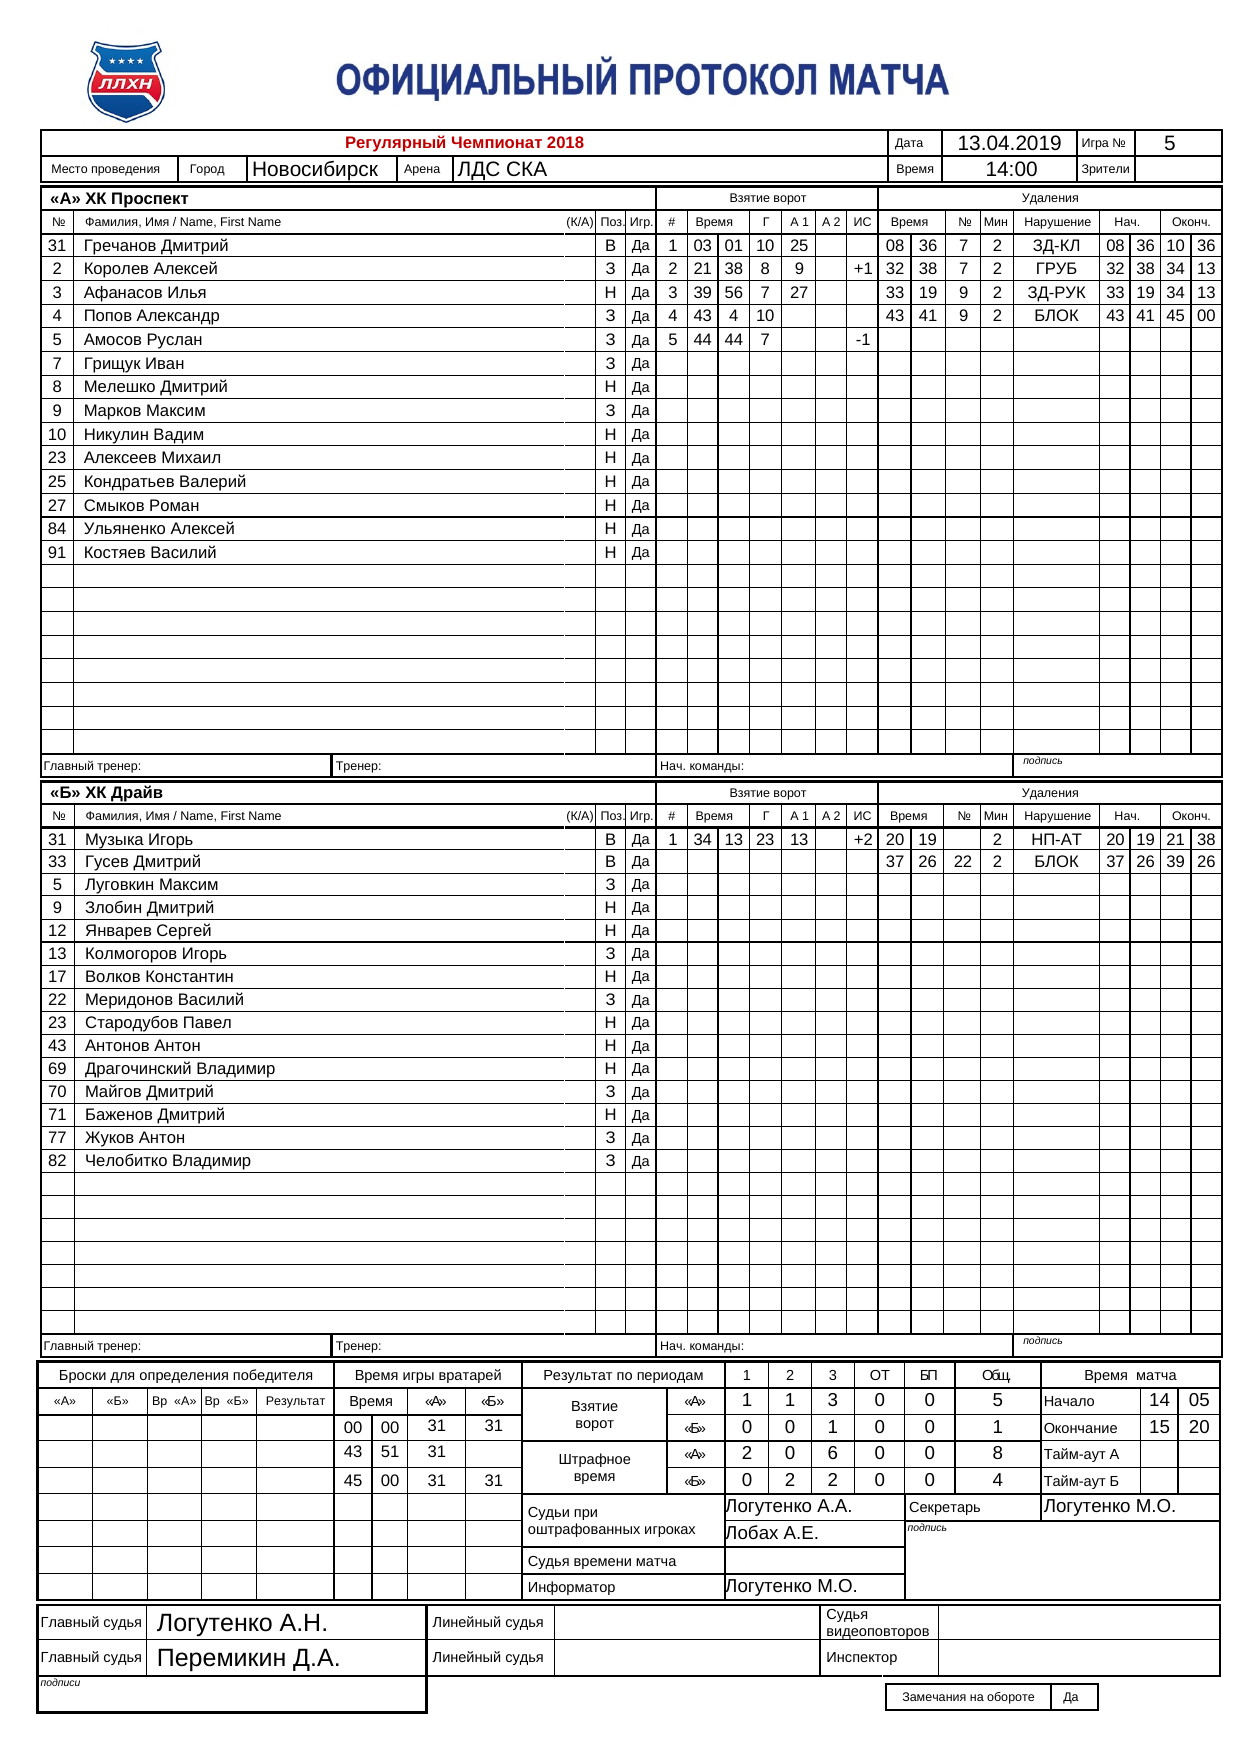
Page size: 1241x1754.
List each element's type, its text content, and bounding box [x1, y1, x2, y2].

table_cell Да [626, 1012, 655, 1033]
table_cell [565, 1150, 595, 1172]
table_cell [657, 896, 687, 918]
table_cell [719, 1150, 749, 1172]
table_header «Б» ХК Драйв [42, 783, 655, 803]
table_cell [981, 352, 1013, 374]
table_cell [565, 1219, 595, 1241]
table_cell [657, 518, 687, 540]
table_cell [912, 1219, 943, 1241]
table_cell [657, 446, 687, 469]
table_cell [847, 612, 877, 634]
table_cell [879, 541, 910, 564]
table_cell 4 [956, 1468, 1040, 1493]
table_cell [719, 1265, 749, 1287]
table_cell Алексеев Михаил [74, 446, 564, 469]
table_cell 19 [1131, 829, 1160, 849]
table_cell 32 [879, 257, 910, 280]
table_cell [847, 896, 877, 918]
table_cell [847, 1035, 877, 1057]
table_cell [782, 305, 815, 327]
table_cell [1014, 352, 1099, 374]
table_cell [1014, 1104, 1099, 1126]
table_cell [93, 1547, 147, 1573]
table_cell [1131, 446, 1160, 469]
table_cell [1161, 1288, 1190, 1310]
table_cell 1 [726, 1389, 768, 1413]
table_cell 5 [657, 328, 687, 351]
table_header Удаления [879, 188, 1221, 209]
table_cell [750, 920, 781, 941]
table_cell [782, 659, 815, 682]
table_cell 0 [905, 1389, 954, 1413]
table_cell [912, 730, 945, 753]
table_cell [657, 1012, 687, 1033]
table_cell [912, 1035, 943, 1057]
table_cell [1014, 1150, 1099, 1172]
table_cell 84 [42, 518, 73, 540]
table_cell [939, 1606, 1219, 1639]
table_cell [1192, 1311, 1221, 1333]
table_cell [847, 518, 877, 540]
table_cell [816, 920, 846, 941]
table_cell [657, 1150, 687, 1172]
table_cell [782, 423, 815, 445]
table_cell [879, 1035, 910, 1057]
table_cell [1100, 376, 1129, 398]
table_cell [847, 1196, 877, 1218]
table_cell 38 [1131, 257, 1160, 280]
table_cell [42, 707, 73, 729]
table_cell 03 [688, 235, 717, 256]
table_cell [565, 636, 595, 658]
table_cell [719, 494, 749, 516]
table_cell [946, 659, 980, 682]
table_cell 34 [688, 829, 717, 849]
table_cell [428, 1677, 882, 1711]
table_cell [565, 707, 595, 729]
table_cell З [596, 874, 625, 895]
table_cell [981, 636, 1013, 658]
table_cell [912, 1311, 943, 1333]
table_cell [750, 423, 781, 445]
table_cell [750, 518, 781, 540]
table_cell [1192, 730, 1221, 753]
table_cell [782, 943, 815, 964]
table_cell [944, 1058, 980, 1079]
table_cell [879, 565, 910, 587]
table_cell № [42, 805, 74, 826]
table_cell [657, 423, 687, 445]
table_cell +2 [847, 829, 877, 849]
table_cell [847, 636, 877, 658]
table_cell [719, 730, 749, 753]
table_cell [1161, 1127, 1190, 1149]
table_cell [1014, 989, 1099, 1011]
table_cell 7 [750, 281, 781, 303]
table_cell А 1 [782, 805, 815, 826]
table_cell [657, 612, 687, 634]
table_cell [750, 1104, 781, 1126]
table_cell [74, 707, 564, 729]
table_cell [42, 565, 73, 587]
table_cell [1014, 565, 1099, 587]
table_cell [847, 1265, 877, 1287]
table_cell [946, 352, 980, 374]
table_cell 00 [1192, 305, 1221, 327]
table_cell 10 [42, 423, 73, 445]
table_header 13.04.2019 [943, 131, 1076, 155]
table_cell [657, 966, 687, 987]
table_cell 9 [782, 257, 815, 280]
table_cell [944, 1035, 980, 1057]
table_cell [1014, 1127, 1099, 1149]
table_cell [782, 518, 815, 540]
table_cell Г [750, 211, 781, 233]
table_cell [596, 1242, 625, 1264]
table_cell [1161, 1265, 1190, 1287]
table_cell Инспектор [821, 1640, 938, 1675]
table_cell [912, 659, 945, 682]
table_cell Гречанов Дмитрий [74, 235, 564, 256]
table_cell [981, 874, 1013, 895]
table_cell [981, 707, 1013, 729]
table_cell [42, 612, 73, 634]
table_cell З [596, 305, 625, 327]
table_cell [750, 874, 781, 895]
table_cell [202, 1441, 256, 1467]
table_cell [657, 565, 687, 587]
table_cell Да [626, 829, 655, 849]
table_cell [688, 1288, 717, 1310]
table_cell 44 [688, 328, 717, 351]
table_cell [726, 1548, 904, 1573]
table_cell [782, 399, 815, 422]
table_cell Да [626, 1058, 655, 1079]
table_cell [1100, 1173, 1129, 1195]
table_cell [1161, 1173, 1190, 1195]
table_cell [626, 1288, 655, 1310]
table_cell [1100, 541, 1129, 564]
table_cell [1161, 707, 1190, 729]
table_cell [946, 565, 980, 587]
table_cell [565, 874, 595, 895]
table_cell [816, 707, 846, 729]
table_cell [466, 1521, 521, 1546]
table_cell [782, 328, 815, 351]
table_cell [981, 659, 1013, 682]
table_cell Логутенко А.Н. [147, 1606, 425, 1639]
table_cell [688, 423, 717, 445]
table_cell [1131, 1311, 1160, 1333]
table_cell [750, 494, 781, 516]
table_cell Н [596, 966, 625, 987]
table_cell [847, 399, 877, 422]
table_cell 17 [42, 966, 74, 987]
table_cell Да [626, 850, 655, 872]
table_cell [944, 1242, 980, 1264]
table_cell 43 [1100, 305, 1129, 327]
table_cell 13 [42, 943, 74, 964]
table_cell [39, 1468, 92, 1493]
table_cell 39 [688, 281, 717, 303]
table_cell [1141, 1441, 1177, 1467]
table_cell 38 [1192, 829, 1221, 849]
table_cell [816, 1173, 846, 1195]
table_cell 00 [373, 1468, 407, 1493]
table_cell [688, 1265, 717, 1287]
table_cell [750, 1311, 781, 1333]
table_cell 8 [956, 1442, 1040, 1467]
table_cell [565, 989, 595, 1011]
table_cell [879, 1288, 910, 1310]
table_cell [596, 707, 625, 729]
table_cell [202, 1574, 256, 1599]
picture [5, 28, 1179, 129]
table_cell [719, 1035, 749, 1057]
table_cell 1 [657, 235, 687, 256]
table_cell [688, 989, 717, 1011]
table_cell 19 [912, 281, 945, 303]
table_cell [944, 920, 980, 941]
table_header 3 [812, 1363, 854, 1387]
table_cell ЗД-КЛ [1014, 235, 1099, 256]
table_cell Н [596, 423, 625, 445]
table_cell [750, 1127, 781, 1149]
table_cell [719, 1012, 749, 1033]
table_cell «Б» [668, 1468, 724, 1493]
table_cell 32 [1100, 257, 1129, 280]
table_cell [42, 636, 73, 658]
table_cell +1 [847, 257, 877, 280]
table_cell 2 [981, 850, 1013, 872]
table_cell [408, 1494, 465, 1520]
table_cell [1100, 1242, 1129, 1264]
table_cell [1192, 376, 1221, 398]
table_cell Да [626, 399, 655, 422]
table_cell [626, 707, 655, 729]
table_cell [912, 1150, 943, 1172]
table_cell [1131, 399, 1160, 422]
table_cell [565, 281, 595, 303]
table_cell [565, 1012, 595, 1033]
table_cell 0 [855, 1389, 904, 1413]
table_cell [1100, 588, 1129, 611]
table_cell [1014, 1196, 1099, 1218]
table_cell [74, 588, 564, 611]
table_cell А 1 [782, 211, 815, 233]
table_cell [816, 943, 846, 964]
table_cell Марков Максим [74, 399, 564, 422]
table_cell [912, 683, 945, 706]
table_cell 9 [946, 281, 980, 303]
table_cell [847, 874, 877, 895]
table_cell [1014, 1035, 1099, 1057]
table_cell [1131, 612, 1160, 634]
table_cell 82 [42, 1150, 74, 1172]
table_cell [202, 1494, 256, 1520]
table_cell 3 [812, 1389, 854, 1413]
table_cell № [946, 211, 980, 233]
table_cell 36 [912, 235, 945, 256]
table_cell Н [596, 920, 625, 941]
table_cell Нарушение [1014, 211, 1099, 233]
table_cell З [596, 257, 625, 280]
table_cell [1161, 1035, 1190, 1057]
table_cell [1161, 1058, 1190, 1079]
table_cell [816, 235, 846, 256]
table_cell Главный тренер: [42, 755, 330, 776]
table_cell [565, 423, 595, 445]
table_cell (К/А) [565, 805, 595, 826]
table_cell Нач. команды: [657, 755, 1012, 776]
table_cell [847, 1150, 877, 1172]
table_cell Да [626, 470, 655, 493]
table_cell 20 [879, 829, 910, 849]
table_cell [879, 1058, 910, 1079]
table_cell [565, 541, 595, 564]
table_cell [688, 541, 717, 564]
table_cell Судья времени матча [523, 1548, 724, 1573]
table_cell 31 [408, 1441, 465, 1467]
table_cell [1100, 1150, 1129, 1172]
table_header Дата [889, 131, 941, 155]
table_cell [1192, 1173, 1221, 1195]
table_cell В [596, 235, 625, 256]
table_cell [1100, 399, 1129, 422]
table_cell [944, 1012, 980, 1033]
table_cell 31 [408, 1416, 465, 1440]
table_cell [879, 470, 910, 493]
table_cell [981, 1196, 1013, 1218]
table_cell [148, 1521, 201, 1546]
table_cell [1100, 494, 1129, 516]
table_cell [626, 683, 655, 706]
table_cell [944, 1081, 980, 1103]
table_cell Никулин Вадим [74, 423, 564, 445]
table_cell [1161, 352, 1190, 374]
table_cell [565, 612, 595, 634]
table_cell «А» [39, 1389, 92, 1413]
table_cell [981, 399, 1013, 422]
table_cell [912, 874, 943, 895]
table_cell [879, 1242, 910, 1264]
table_cell [847, 1242, 877, 1264]
table_cell [39, 1441, 92, 1467]
table_cell [944, 1288, 980, 1310]
table_cell [879, 683, 910, 706]
table_cell А 2 [816, 805, 846, 826]
table_cell [879, 1219, 910, 1241]
table_cell [1100, 1311, 1129, 1333]
table_cell [335, 1574, 371, 1599]
table_cell [912, 328, 945, 351]
table_header БП [905, 1363, 954, 1387]
table_cell 05 [1179, 1389, 1219, 1413]
table_cell [816, 257, 846, 280]
table_cell [912, 1081, 943, 1103]
table_cell [1100, 683, 1129, 706]
table_cell [565, 943, 595, 964]
table_cell [1131, 1012, 1160, 1033]
table_cell [816, 518, 846, 540]
table_cell [657, 541, 687, 564]
table_cell [1014, 328, 1099, 351]
table_cell [879, 328, 910, 351]
table_cell [1161, 1242, 1190, 1264]
table_cell [750, 850, 781, 872]
table_cell [750, 707, 781, 729]
table_cell [1014, 943, 1099, 964]
table_cell [847, 989, 877, 1011]
table_cell [657, 943, 687, 964]
table_cell 5 [42, 328, 73, 351]
table_cell [148, 1468, 201, 1493]
table_cell [596, 588, 625, 611]
table_cell 19 [912, 829, 943, 849]
table_cell 70 [42, 1081, 74, 1103]
table_cell [75, 1311, 564, 1333]
table_cell [42, 1242, 74, 1264]
table_cell [657, 920, 687, 941]
table_cell 91 [42, 541, 73, 564]
table_cell [596, 636, 625, 658]
table_cell [688, 683, 717, 706]
table_cell [816, 1219, 846, 1241]
table_cell [1100, 659, 1129, 682]
table_cell [657, 376, 687, 398]
table_cell 2 [981, 257, 1013, 280]
table_cell [847, 683, 877, 706]
table_cell [847, 588, 877, 611]
table_cell 31 [466, 1468, 521, 1493]
table_cell [1192, 612, 1221, 634]
table_cell [1192, 399, 1221, 422]
table_cell 1 [769, 1389, 811, 1413]
table_cell [626, 1219, 655, 1241]
table_cell [719, 943, 749, 964]
table_cell Попов Александр [74, 305, 564, 327]
table_cell Жуков Антон [75, 1127, 564, 1149]
table_cell [750, 1035, 781, 1057]
table_cell [912, 636, 945, 658]
table_cell [596, 1265, 625, 1287]
table_cell [981, 1104, 1013, 1126]
table_cell Нач. команды: [657, 1335, 1012, 1356]
table_cell 0 [855, 1415, 904, 1440]
table_cell [912, 352, 945, 374]
table_cell [39, 1494, 92, 1520]
table_cell [1131, 966, 1160, 987]
table_cell [688, 1127, 717, 1149]
table_cell [148, 1547, 201, 1573]
table_cell [565, 1311, 595, 1333]
table_cell [1161, 1104, 1190, 1126]
table_cell [1131, 352, 1160, 374]
table_cell [750, 1265, 781, 1287]
table_cell [1014, 494, 1099, 516]
table_cell Музыка Игорь [75, 829, 564, 849]
table_cell [1161, 1311, 1190, 1333]
table_cell [816, 966, 846, 987]
table_cell [1131, 565, 1160, 587]
table_cell [816, 1196, 846, 1218]
table_cell Да [626, 281, 655, 303]
table_header «А» ХК Проспект [42, 188, 655, 209]
table_cell 2 [657, 257, 687, 280]
table_cell Новосибирск [248, 157, 396, 181]
table_cell [719, 659, 749, 682]
table_cell Да [626, 541, 655, 564]
table_cell [750, 730, 781, 753]
table_cell [565, 1242, 595, 1264]
table_cell [75, 1196, 564, 1218]
table_cell [816, 565, 846, 587]
table_cell [74, 565, 564, 587]
table_cell [202, 1547, 256, 1573]
table_cell 0 [726, 1468, 768, 1493]
table_cell [75, 1242, 564, 1264]
table_cell [1161, 541, 1190, 564]
table_cell [1161, 920, 1190, 941]
table_cell [719, 1311, 749, 1333]
table_cell Результат [257, 1389, 333, 1413]
table_cell В [596, 829, 625, 849]
table_cell [912, 707, 945, 729]
table_cell [981, 1173, 1013, 1195]
table_cell [657, 352, 687, 374]
table_cell [1014, 446, 1099, 469]
table_cell [565, 1058, 595, 1079]
table_cell [1014, 376, 1099, 398]
table_cell [847, 1081, 877, 1103]
table_cell 7 [946, 235, 980, 256]
table_cell [946, 588, 980, 611]
table_cell [912, 1288, 943, 1310]
table_cell [148, 1416, 201, 1440]
table_cell № [944, 805, 980, 826]
table_cell [1014, 966, 1099, 987]
table_cell [719, 376, 749, 398]
table_cell [912, 1104, 943, 1126]
table_cell [596, 1311, 625, 1333]
table_cell [719, 920, 749, 941]
table_cell [816, 730, 846, 753]
table_cell [148, 1441, 201, 1467]
table_cell Н [596, 1058, 625, 1079]
table_cell [1192, 707, 1221, 729]
table_cell [1192, 1081, 1221, 1103]
table_cell [912, 541, 945, 564]
table_cell [1014, 588, 1099, 611]
table_cell [782, 874, 815, 895]
table_cell [565, 829, 595, 849]
table_header Игра № [1078, 131, 1134, 155]
table_cell [944, 1104, 980, 1126]
table_header Общ. [956, 1363, 1040, 1387]
table_cell [466, 1547, 521, 1573]
table_cell [1014, 518, 1099, 540]
table_cell [626, 612, 655, 634]
table_cell 0 [769, 1442, 811, 1467]
table_cell [981, 1265, 1013, 1287]
table_cell Логутенко М.О. [1042, 1495, 1219, 1520]
table_cell Время [879, 211, 945, 233]
table_cell [596, 1196, 625, 1218]
table_cell [879, 896, 910, 918]
table_cell [688, 943, 717, 964]
table_cell [1161, 1196, 1190, 1218]
table_cell [688, 470, 717, 493]
table_cell [688, 518, 717, 540]
table_cell [750, 943, 781, 964]
table_cell [750, 399, 781, 422]
table_cell 34 [1161, 257, 1190, 280]
table_cell [1192, 896, 1221, 918]
table_cell 2 [981, 235, 1013, 256]
table_cell [912, 1196, 943, 1218]
table_cell [981, 683, 1013, 706]
table_cell [1100, 352, 1129, 374]
table_cell [879, 920, 910, 941]
table_cell [946, 423, 980, 445]
table_cell [719, 612, 749, 634]
table_cell Время [889, 157, 941, 181]
table_cell [847, 446, 877, 469]
table_cell [816, 1104, 846, 1126]
table_cell 15 [1141, 1415, 1177, 1440]
table_cell [946, 707, 980, 729]
table_cell [879, 730, 910, 753]
table_cell [939, 1640, 1219, 1675]
table_cell [750, 1219, 781, 1241]
table_cell З [596, 1127, 625, 1149]
table_cell [782, 1058, 815, 1079]
table_cell [1014, 896, 1099, 918]
table_cell [1192, 565, 1221, 587]
table_cell [750, 636, 781, 658]
table_cell [1131, 376, 1160, 398]
table_cell [657, 1035, 687, 1057]
table_cell [879, 518, 910, 540]
table_cell [1131, 1288, 1160, 1310]
table_cell [847, 494, 877, 516]
table_cell [879, 1127, 910, 1149]
table_cell [1161, 659, 1190, 682]
table_cell [688, 874, 717, 895]
table_cell Да [626, 943, 655, 964]
table_cell [944, 896, 980, 918]
table_cell [373, 1574, 407, 1599]
table_cell Злобин Дмитрий [75, 896, 564, 918]
table_cell [750, 989, 781, 1011]
table_cell [847, 1288, 877, 1310]
table_cell [1014, 1265, 1099, 1287]
table_cell 27 [782, 281, 815, 303]
table_cell [816, 494, 846, 516]
table_cell [719, 683, 749, 706]
table_cell [1014, 730, 1099, 753]
table_cell [912, 1058, 943, 1079]
table_cell [657, 874, 687, 895]
table_cell [657, 989, 687, 1011]
table_cell [626, 1173, 655, 1195]
table_cell Да [626, 235, 655, 256]
table_cell 33 [42, 850, 74, 872]
table_cell [1161, 1219, 1190, 1241]
table_cell [1161, 612, 1190, 634]
table_header 5 [1136, 131, 1221, 155]
table_cell [1179, 1468, 1219, 1493]
table_cell 56 [719, 281, 749, 303]
table_cell 0 [855, 1468, 904, 1493]
table_cell [847, 659, 877, 682]
table_cell 08 [879, 235, 910, 256]
table_header 1 [726, 1363, 768, 1387]
table_cell [1131, 1058, 1160, 1079]
table_cell НП-АТ [1014, 829, 1099, 849]
table_cell [782, 588, 815, 611]
table_cell Афанасов Илья [74, 281, 564, 303]
table_cell [816, 541, 846, 564]
table_cell Гусев Дмитрий [75, 850, 564, 872]
table_cell [816, 1012, 846, 1033]
table_cell 8 [42, 376, 73, 398]
table_cell [981, 1081, 1013, 1103]
table_cell [879, 399, 910, 422]
table_cell [1131, 1196, 1160, 1218]
table_cell Да [626, 328, 655, 351]
table_cell 4 [42, 305, 73, 327]
table_cell [565, 352, 595, 374]
table_cell Игр. [626, 805, 655, 826]
table_cell [782, 850, 815, 872]
table_cell [565, 470, 595, 493]
table_cell [1100, 943, 1129, 964]
table_cell Главный судья [39, 1606, 146, 1639]
table_cell [944, 1265, 980, 1287]
table_cell [75, 1265, 564, 1287]
table_cell З [596, 943, 625, 964]
table_cell З [596, 1081, 625, 1103]
table_cell 0 [905, 1442, 954, 1467]
table_cell [657, 1127, 687, 1149]
table_cell [1014, 1012, 1099, 1033]
table_cell 0 [769, 1415, 811, 1440]
table_cell Главный судья [39, 1640, 146, 1675]
table_cell 9 [946, 305, 980, 327]
table_cell [1131, 1173, 1160, 1195]
table_cell [596, 659, 625, 682]
table_cell [981, 1058, 1013, 1079]
table_cell [1014, 423, 1099, 445]
table_cell [1192, 1196, 1221, 1218]
table_cell [879, 494, 910, 516]
table_cell Н [596, 1104, 625, 1126]
table_cell [1100, 707, 1129, 729]
table_cell [1192, 683, 1221, 706]
table_cell [782, 636, 815, 658]
table_cell «А» [668, 1389, 724, 1413]
table_cell Тайм-аут А [1042, 1441, 1140, 1467]
table_cell [912, 518, 945, 540]
table_cell [657, 588, 687, 611]
table_cell [1192, 1242, 1221, 1264]
table_cell [981, 920, 1013, 941]
table_cell [1131, 588, 1160, 611]
table_cell [39, 1416, 92, 1440]
table_cell [1161, 588, 1190, 611]
table_cell [879, 636, 910, 658]
table_cell [408, 1547, 465, 1573]
table_cell [782, 446, 815, 469]
table_cell [1131, 874, 1160, 895]
table_cell [782, 730, 815, 753]
table_cell -1 [847, 328, 877, 351]
table_cell [782, 1035, 815, 1057]
table_cell [1100, 328, 1129, 351]
table_cell 27 [42, 494, 73, 516]
table_cell Поз. [596, 211, 625, 233]
table_cell [1192, 588, 1221, 611]
table_cell [373, 1494, 407, 1520]
table_cell [1100, 1196, 1129, 1218]
table_cell 23 [750, 829, 781, 849]
table_cell [1161, 470, 1190, 493]
table_cell [1100, 1127, 1129, 1149]
table_cell 19 [1131, 281, 1160, 303]
table_cell [847, 423, 877, 445]
table_cell 01 [719, 235, 749, 256]
table_cell [782, 1150, 815, 1172]
table_cell [93, 1574, 147, 1599]
table_cell [1192, 1035, 1221, 1057]
table_cell [596, 683, 625, 706]
table_cell 08 [1100, 235, 1129, 256]
table_cell Мелешко Дмитрий [74, 376, 564, 398]
table_cell [1014, 470, 1099, 493]
table_cell [847, 281, 877, 303]
table_cell [719, 707, 749, 729]
table_cell [688, 565, 717, 587]
table_cell 43 [42, 1035, 74, 1057]
table_cell [1100, 1012, 1129, 1033]
table_cell 38 [719, 257, 749, 280]
table_cell Линейный судья [428, 1606, 554, 1639]
table_cell [565, 305, 595, 327]
table_cell 4 [719, 305, 749, 327]
table_cell [946, 636, 980, 658]
table_cell 33 [1100, 281, 1129, 303]
table_cell [782, 352, 815, 374]
table_cell Драгочинский Владимир [75, 1058, 564, 1079]
table_cell [782, 683, 815, 706]
table_cell [719, 446, 749, 469]
table_cell [202, 1416, 256, 1440]
table_cell [1131, 470, 1160, 493]
table_cell [257, 1521, 333, 1546]
table_cell 77 [42, 1127, 74, 1149]
table_cell [1161, 943, 1190, 964]
table_cell [1014, 636, 1099, 658]
table_cell [74, 636, 564, 658]
table_cell [750, 896, 781, 918]
table_cell 23 [42, 1012, 74, 1033]
table_cell [1014, 1288, 1099, 1310]
table_cell [847, 850, 877, 872]
table_cell [879, 1265, 910, 1287]
table_cell Да [626, 423, 655, 445]
table_cell Да [626, 874, 655, 895]
table_cell [1131, 494, 1160, 516]
table_cell Главный тренер: [42, 1335, 330, 1356]
table_cell [981, 446, 1013, 469]
table_cell 4 [657, 305, 687, 327]
table_cell [42, 1219, 74, 1241]
table_cell [1161, 730, 1190, 753]
table_cell 2 [42, 257, 73, 280]
table_cell [1192, 446, 1221, 469]
table_header Да [1052, 1685, 1097, 1709]
table_cell [42, 659, 73, 682]
table_cell [657, 1058, 687, 1079]
table_cell [1131, 1219, 1160, 1241]
table_cell [981, 1288, 1013, 1310]
table_cell [335, 1494, 371, 1520]
table_cell З [596, 1150, 625, 1172]
table_cell # [657, 211, 687, 233]
table_cell 13 [719, 829, 749, 849]
table_cell [257, 1574, 333, 1599]
table_cell [565, 1173, 595, 1195]
table_cell Да [626, 518, 655, 540]
table_cell [912, 943, 943, 964]
table_cell Волков Константин [75, 966, 564, 987]
table_cell [912, 1265, 943, 1287]
table_cell [750, 1150, 781, 1172]
table_cell Н [596, 470, 625, 493]
table_cell [688, 612, 717, 634]
table_cell [565, 659, 595, 682]
table_cell [750, 659, 781, 682]
table_cell 51 [373, 1441, 407, 1467]
table_cell Зрители [1078, 157, 1134, 181]
table_cell [879, 989, 910, 1011]
table_cell [816, 1150, 846, 1172]
table_cell [42, 730, 73, 753]
table_cell [1014, 399, 1099, 422]
table_cell 20 [1179, 1415, 1219, 1440]
table_cell [946, 541, 980, 564]
table_cell А 2 [816, 211, 846, 233]
table_cell [688, 636, 717, 658]
table_cell [750, 683, 781, 706]
table_cell [981, 730, 1013, 753]
table_cell [782, 1104, 815, 1126]
table_cell 0 [855, 1442, 904, 1467]
table_cell Начало [1042, 1389, 1140, 1413]
table_cell Время [879, 805, 943, 826]
table_cell Тайм-аут Б [1042, 1468, 1140, 1493]
table_cell [1100, 920, 1129, 941]
table_cell [719, 1242, 749, 1264]
table_cell [719, 470, 749, 493]
table_cell [946, 470, 980, 493]
table_cell [847, 920, 877, 941]
table_cell 1 [657, 829, 687, 849]
table_cell [688, 1173, 717, 1195]
table_cell [750, 470, 781, 493]
table_cell [1161, 518, 1190, 540]
table_cell «А» [408, 1389, 465, 1413]
table_header Результат по периодам [523, 1363, 724, 1387]
table_cell подписи [39, 1677, 425, 1711]
table_cell [596, 565, 625, 587]
table_cell [565, 518, 595, 540]
table_cell З [596, 328, 625, 351]
table_cell [981, 541, 1013, 564]
table_cell [257, 1416, 333, 1440]
table_cell [565, 399, 595, 422]
table_cell [912, 1173, 943, 1195]
table_cell [847, 1012, 877, 1033]
table_cell [719, 1104, 749, 1126]
table_cell [39, 1574, 92, 1599]
table_cell 13 [1192, 257, 1221, 280]
table_cell Нач. [1100, 805, 1160, 826]
table_cell [1014, 541, 1099, 564]
table_cell [816, 328, 846, 351]
table_cell [565, 730, 595, 753]
table_cell [816, 896, 846, 918]
table_cell Логутенко М.О. [726, 1575, 904, 1599]
table_cell [93, 1521, 147, 1546]
table_cell [944, 1150, 980, 1172]
table_cell Город [179, 157, 246, 181]
table_cell [42, 683, 73, 706]
table_cell [1014, 683, 1099, 706]
table_cell [946, 328, 980, 351]
table_cell [373, 1547, 407, 1573]
table_cell [565, 1196, 595, 1218]
table_cell [879, 376, 910, 398]
table_cell [981, 1242, 1013, 1264]
table_cell Да [626, 1104, 655, 1126]
table_cell [335, 1521, 371, 1546]
table_cell [565, 1288, 595, 1310]
table_cell [408, 1521, 465, 1546]
table_cell Информатор [523, 1575, 724, 1599]
table_cell 2 [812, 1468, 854, 1493]
table_cell 23 [42, 446, 73, 469]
table_cell [626, 1311, 655, 1333]
table_cell [944, 943, 980, 964]
table_cell [373, 1521, 407, 1546]
table_cell Судья видеоповторов [821, 1606, 938, 1639]
table_cell 0 [905, 1468, 954, 1493]
table_cell [981, 1311, 1013, 1333]
table_cell [782, 376, 815, 398]
table_cell [657, 1104, 687, 1126]
table_cell [750, 588, 781, 611]
table_header Замечания на обороте [887, 1685, 1050, 1709]
table_cell [565, 328, 595, 351]
table_cell 33 [879, 281, 910, 303]
table_cell Да [626, 257, 655, 280]
table_cell [847, 541, 877, 564]
table_cell [1014, 920, 1099, 941]
table_cell [1100, 989, 1129, 1011]
table_cell [883, 1677, 1220, 1681]
table_cell 71 [42, 1104, 74, 1126]
table_cell [1131, 1104, 1160, 1126]
table_cell [782, 1173, 815, 1195]
table_cell [847, 1311, 877, 1333]
table_cell Н [596, 896, 625, 918]
table_cell [946, 612, 980, 634]
table_cell [596, 1173, 625, 1195]
table_cell [816, 612, 846, 634]
table_cell [719, 850, 749, 872]
table_cell [847, 352, 877, 374]
table_cell 34 [1161, 281, 1190, 303]
table_cell [981, 896, 1013, 918]
table_cell [688, 1242, 717, 1264]
table_cell Тренер: [333, 755, 655, 776]
table_cell [565, 588, 595, 611]
table_cell [782, 565, 815, 587]
table_cell [1131, 518, 1160, 540]
table_cell [847, 1219, 877, 1241]
table_cell [1100, 730, 1129, 753]
table_cell [981, 470, 1013, 493]
table_cell [750, 966, 781, 987]
table_cell Антонов Антон [75, 1035, 564, 1057]
table_cell Оконч. [1161, 805, 1221, 826]
table_cell [1161, 683, 1190, 706]
table_cell [719, 1081, 749, 1103]
table_cell [816, 305, 846, 327]
table_cell [565, 920, 595, 941]
table_cell [1131, 1265, 1160, 1287]
table_cell Время [688, 211, 749, 233]
table_cell [1014, 1081, 1099, 1103]
table_cell [1100, 896, 1129, 918]
table_cell 43 [335, 1441, 371, 1467]
table_cell [688, 707, 717, 729]
table_cell [688, 730, 717, 753]
table_cell [555, 1640, 819, 1675]
table_cell [1131, 423, 1160, 445]
table_cell [816, 470, 846, 493]
table_cell Н [596, 376, 625, 398]
table_cell [944, 966, 980, 987]
table_cell [626, 1196, 655, 1218]
table_cell [1014, 1219, 1099, 1241]
table_cell Перемикин Д.А. [147, 1640, 425, 1675]
table_cell [688, 376, 717, 398]
table_cell Кондратьев Валерий [74, 470, 564, 493]
table_cell [782, 612, 815, 634]
table_cell [1192, 1150, 1221, 1172]
table_cell [912, 565, 945, 587]
table_cell 2 [769, 1468, 811, 1493]
table_cell [688, 896, 717, 918]
table_cell ИС [847, 211, 877, 233]
table_cell [257, 1468, 333, 1493]
table_cell [981, 376, 1013, 398]
table_cell [1179, 1441, 1219, 1467]
table_cell Да [626, 305, 655, 327]
table_cell 14:00 [943, 157, 1076, 181]
table_cell [1100, 636, 1129, 658]
table_cell [1014, 1058, 1099, 1079]
table_header 2 [769, 1363, 811, 1387]
table_cell [74, 659, 564, 682]
table_cell [1161, 1012, 1190, 1033]
table_cell [782, 966, 815, 987]
table_cell Время [688, 805, 749, 826]
table_cell подпись [1014, 755, 1221, 776]
table_cell подпись [906, 1522, 1219, 1599]
table_cell [750, 446, 781, 469]
table_cell [782, 1265, 815, 1287]
table_cell 41 [912, 305, 945, 327]
table_cell [626, 659, 655, 682]
table_cell [688, 1196, 717, 1218]
table_cell [1131, 328, 1160, 351]
table_cell # [657, 805, 687, 826]
table_cell подпись [1014, 1335, 1221, 1356]
table_cell ГРУБ [1014, 257, 1099, 280]
table_cell [816, 399, 846, 422]
table_cell [657, 1196, 687, 1218]
table_cell 31 [466, 1416, 521, 1440]
table_cell [202, 1521, 256, 1546]
table_cell [816, 659, 846, 682]
table_cell [1192, 1012, 1221, 1033]
table_cell [657, 683, 687, 706]
table_cell [1161, 565, 1190, 587]
table_cell 36 [1192, 235, 1221, 256]
table_cell [1161, 399, 1190, 422]
table_cell [257, 1547, 333, 1573]
table_cell [39, 1521, 92, 1546]
table_cell Да [626, 1127, 655, 1149]
table_cell Вр «Б» [202, 1389, 256, 1413]
table_cell [1131, 896, 1160, 918]
table_cell 2 [981, 281, 1013, 303]
table_cell 25 [782, 235, 815, 256]
table_cell Стародубов Павел [75, 1012, 564, 1033]
table_cell [912, 896, 943, 918]
table_cell «Б » [466, 1389, 521, 1413]
table_cell ЗД-РУК [1014, 281, 1099, 303]
table_cell Да [626, 352, 655, 374]
table_cell [93, 1494, 147, 1520]
table_cell 20 [1100, 829, 1129, 849]
table_cell [912, 399, 945, 422]
table_cell [879, 612, 910, 634]
table_cell [42, 1311, 74, 1333]
table_cell [879, 1104, 910, 1126]
table_cell [1131, 1150, 1160, 1172]
table_cell Взятие ворот [523, 1389, 666, 1440]
table_cell [1161, 494, 1190, 516]
table_cell [847, 730, 877, 753]
table_cell [719, 541, 749, 564]
table_cell Да [626, 896, 655, 918]
table_cell [782, 1127, 815, 1149]
table_cell Меридонов Василий [75, 989, 564, 1011]
table_cell [782, 1242, 815, 1264]
table_cell Да [626, 920, 655, 941]
table_cell [42, 1196, 74, 1218]
table_cell [75, 1219, 564, 1241]
table_cell [944, 874, 980, 895]
table_cell [596, 730, 625, 753]
table_cell [1192, 1219, 1221, 1241]
table_cell Да [626, 1035, 655, 1057]
table_cell 10 [1161, 235, 1190, 256]
table_cell [782, 989, 815, 1011]
table_cell [626, 588, 655, 611]
table_cell [466, 1441, 521, 1467]
table_cell Н [596, 281, 625, 303]
table_cell Ульяненко Алексей [74, 518, 564, 540]
table_cell 21 [688, 257, 717, 280]
table_cell [466, 1574, 521, 1599]
table_cell [257, 1494, 333, 1520]
table_cell 00 [373, 1416, 407, 1440]
table_cell [1161, 376, 1190, 398]
table_cell Да [626, 966, 655, 987]
table_cell [565, 966, 595, 987]
table_cell [1014, 1311, 1099, 1333]
table_cell Вр «А» [148, 1389, 201, 1413]
table_cell 31 [42, 829, 74, 849]
table_cell [688, 588, 717, 611]
table_cell [1131, 1081, 1160, 1103]
table_cell [1100, 1035, 1129, 1057]
table_cell ЛДС СКА [454, 157, 887, 181]
table_cell 21 [1161, 829, 1190, 849]
table_cell [912, 989, 943, 1011]
table_header Удаления [879, 783, 1221, 803]
table_cell [688, 446, 717, 469]
table_cell [1100, 612, 1129, 634]
table_cell [816, 1035, 846, 1057]
table_cell [879, 943, 910, 964]
table_cell 00 [335, 1416, 371, 1440]
table_cell [596, 1288, 625, 1310]
table_cell [912, 423, 945, 445]
table_cell Н [596, 541, 625, 564]
table_cell [944, 1311, 980, 1333]
table_cell [719, 1219, 749, 1241]
table_cell 45 [335, 1468, 371, 1493]
table_cell [1192, 989, 1221, 1011]
table_cell 6 [812, 1442, 854, 1467]
table_cell [565, 446, 595, 469]
table_cell [657, 707, 687, 729]
table_cell [74, 683, 564, 706]
table_cell [782, 707, 815, 729]
table_cell [847, 1173, 877, 1195]
table_cell [565, 1035, 595, 1057]
table_cell З [596, 989, 625, 1011]
table_cell [946, 446, 980, 469]
table_cell [1100, 518, 1129, 540]
table_cell З [596, 352, 625, 374]
table_cell [688, 1012, 717, 1033]
table_cell Мин [981, 211, 1013, 233]
table_cell [657, 730, 687, 753]
table_cell [816, 683, 846, 706]
table_cell Фамилия, Имя / Name, First Name [75, 805, 565, 826]
table_cell [42, 588, 73, 611]
table_cell [946, 518, 980, 540]
table_cell [596, 1219, 625, 1241]
table_cell 22 [42, 989, 74, 1011]
table_cell Амосов Руслан [74, 328, 564, 351]
table_cell Оконч. [1161, 211, 1221, 233]
table_cell [1100, 446, 1129, 469]
table_cell 25 [42, 470, 73, 493]
table_cell [879, 966, 910, 987]
table_cell 12 [42, 920, 74, 941]
table_cell [1161, 1081, 1190, 1103]
table_cell Фамилия, Имя / Name, First Name [74, 211, 565, 233]
table_cell [719, 352, 749, 374]
table_cell 9 [42, 896, 74, 918]
table_cell [847, 305, 877, 327]
table_cell [912, 376, 945, 398]
table_cell Да [626, 1150, 655, 1172]
table_cell [565, 1081, 595, 1103]
table_cell [981, 588, 1013, 611]
table_cell 14 [1141, 1389, 1177, 1413]
table_cell Игр. [626, 211, 655, 233]
table_cell [816, 829, 846, 849]
table_cell [1192, 874, 1221, 895]
table_cell [93, 1441, 147, 1467]
table_cell [565, 1104, 595, 1126]
table_cell [626, 1242, 655, 1264]
table_cell [1100, 1104, 1129, 1126]
table_cell [879, 352, 910, 374]
table_cell Да [626, 494, 655, 516]
table_cell [912, 966, 943, 987]
table_cell [626, 730, 655, 753]
table_cell 1 [956, 1415, 1040, 1440]
table_cell [1100, 565, 1129, 587]
table_cell Да [626, 1081, 655, 1103]
table_cell 8 [750, 257, 781, 280]
table_cell [944, 1127, 980, 1149]
table_cell [981, 943, 1013, 964]
table_cell З [596, 399, 625, 422]
table_cell [816, 1288, 846, 1310]
table_cell [782, 1219, 815, 1241]
table_cell [816, 989, 846, 1011]
table_cell Мин [981, 805, 1013, 826]
table_cell Нач. [1100, 211, 1160, 233]
table_cell Тренер: [333, 1335, 655, 1356]
table_cell 5 [956, 1389, 1040, 1413]
table_cell [657, 470, 687, 493]
table_cell [750, 1173, 781, 1195]
table_cell [782, 920, 815, 941]
table_cell [912, 494, 945, 516]
table_cell [688, 1058, 717, 1079]
table_cell [148, 1494, 201, 1520]
table_cell [42, 1265, 74, 1287]
table_header Время игры вратарей [335, 1363, 521, 1387]
table_cell Да [626, 376, 655, 398]
table_cell [202, 1468, 256, 1493]
table_cell [688, 1311, 717, 1333]
table_cell Штрафное время [523, 1442, 666, 1493]
table_cell [944, 1196, 980, 1218]
table_cell [1100, 1265, 1129, 1287]
table_cell [74, 612, 564, 634]
table_cell 7 [946, 257, 980, 280]
table_cell [782, 896, 815, 918]
table_cell [626, 565, 655, 587]
table_cell [750, 1242, 781, 1264]
table_cell [1131, 730, 1160, 753]
table_cell Место проведения [42, 157, 177, 181]
table_cell [408, 1574, 465, 1599]
table_cell [912, 588, 945, 611]
table_cell [1161, 989, 1190, 1011]
table_cell Линейный судья [428, 1640, 554, 1675]
table_cell [1131, 636, 1160, 658]
table_cell [816, 1058, 846, 1079]
table_cell [1192, 541, 1221, 564]
table_cell 2 [981, 829, 1013, 849]
table_cell [782, 1012, 815, 1033]
table_cell [75, 1288, 564, 1310]
table_cell [565, 896, 595, 918]
table_cell [816, 281, 846, 303]
table_cell [1161, 636, 1190, 658]
table_cell 7 [750, 328, 781, 351]
table_cell [719, 1173, 749, 1195]
table_cell БЛОК [1014, 850, 1099, 872]
table_cell [1161, 966, 1190, 987]
table_cell [1161, 446, 1190, 469]
table_cell 13 [782, 829, 815, 849]
table_cell [565, 235, 595, 256]
table_cell [688, 1035, 717, 1057]
table_cell [688, 850, 717, 872]
table_cell [1014, 1173, 1099, 1195]
table_cell [946, 376, 980, 398]
table_cell [1192, 659, 1221, 682]
table_cell [782, 1288, 815, 1310]
table_cell [1131, 920, 1160, 941]
table_cell [93, 1468, 147, 1493]
table_cell [93, 1416, 147, 1440]
table_cell [719, 565, 749, 587]
table_cell 22 [944, 850, 980, 872]
table_cell ИС [847, 805, 877, 826]
table_cell [847, 966, 877, 987]
table_cell [1131, 989, 1160, 1011]
table_cell [1131, 659, 1160, 682]
table_cell [335, 1547, 371, 1573]
table_cell [1161, 1150, 1190, 1172]
table_cell [847, 1104, 877, 1126]
table_cell [981, 328, 1013, 351]
table_cell [1192, 943, 1221, 964]
table_header Взятие ворот [657, 188, 877, 209]
table_cell [816, 423, 846, 445]
table_cell [750, 1012, 781, 1033]
table_cell [816, 588, 846, 611]
table_cell «Б» [668, 1415, 724, 1440]
table_header Взятие ворот [657, 783, 877, 803]
table_cell [657, 1173, 687, 1195]
table_cell «А» [668, 1442, 724, 1467]
table_cell Майгов Дмитрий [75, 1081, 564, 1103]
table_cell [782, 541, 815, 564]
table_cell [944, 989, 980, 1011]
table_cell [816, 446, 846, 469]
table_cell [912, 1127, 943, 1149]
table_cell «Б» [93, 1389, 147, 1413]
table_cell [1192, 1127, 1221, 1149]
table_cell [879, 1081, 910, 1103]
table_cell Н [596, 1035, 625, 1057]
table_cell [1131, 943, 1160, 964]
table_cell [981, 1127, 1013, 1149]
table_cell [879, 874, 910, 895]
table_cell [879, 423, 910, 445]
table_cell [847, 376, 877, 398]
table_cell [657, 850, 687, 872]
table_cell Окончание [1042, 1415, 1140, 1440]
table_cell [750, 612, 781, 634]
table_cell [782, 1196, 815, 1218]
table_cell [981, 494, 1013, 516]
table_cell 2 [726, 1442, 768, 1467]
table_cell [847, 1127, 877, 1149]
table_cell [657, 399, 687, 422]
table_cell [688, 399, 717, 422]
table_cell [1131, 541, 1160, 564]
table_cell [466, 1494, 521, 1520]
table_cell № [42, 211, 73, 233]
table_cell [1192, 1058, 1221, 1079]
table_cell Лобах А.Е. [726, 1521, 904, 1546]
table_cell [912, 1012, 943, 1033]
table_cell Колмогоров Игорь [75, 943, 564, 964]
table_cell [626, 636, 655, 658]
table_cell [981, 612, 1013, 634]
table_cell [596, 612, 625, 634]
table_cell [657, 1242, 687, 1264]
table_cell [816, 874, 846, 895]
table_cell [688, 1081, 717, 1103]
table_cell [565, 683, 595, 706]
table_cell 43 [879, 305, 910, 327]
table_cell [1192, 494, 1221, 516]
table_cell [1099, 1682, 1220, 1711]
table_cell [626, 1265, 655, 1287]
table_cell [912, 470, 945, 493]
table_cell [912, 1242, 943, 1264]
table_cell [657, 659, 687, 682]
table_cell 37 [879, 850, 910, 872]
table_header ОТ [855, 1363, 904, 1387]
table_cell [981, 518, 1013, 540]
table_cell [719, 1058, 749, 1079]
table_cell [816, 850, 846, 872]
table_cell [782, 494, 815, 516]
table_cell [1100, 1081, 1129, 1103]
table_cell [719, 636, 749, 658]
table_cell [719, 423, 749, 445]
table_cell 2 [981, 305, 1013, 327]
table_cell 0 [726, 1415, 768, 1440]
table_cell 69 [42, 1058, 74, 1079]
table_cell [565, 1127, 595, 1149]
table_cell [1192, 328, 1221, 351]
table_cell [1014, 707, 1099, 729]
table_cell [1192, 636, 1221, 658]
table_cell [257, 1441, 333, 1467]
table_cell 39 [1161, 850, 1190, 872]
table_cell 26 [912, 850, 943, 872]
table_cell [555, 1606, 819, 1639]
table_cell [1192, 966, 1221, 987]
table_cell [1100, 470, 1129, 493]
table_cell [1014, 874, 1099, 895]
table_header Броски для определения победителя [39, 1363, 333, 1387]
table_cell [719, 1288, 749, 1310]
table_cell 43 [688, 305, 717, 327]
table_cell 10 [750, 305, 781, 327]
table_cell [1131, 1127, 1160, 1149]
table_cell Арена [398, 157, 452, 181]
table_cell [944, 829, 980, 849]
table_cell 0 [905, 1415, 954, 1440]
table_cell [688, 659, 717, 682]
table_cell [981, 1150, 1013, 1172]
table_cell 7 [42, 352, 73, 374]
table_cell Костяев Василий [74, 541, 564, 564]
table_cell [657, 1081, 687, 1103]
table_cell 26 [1192, 850, 1221, 872]
table_cell Н [596, 494, 625, 516]
table_cell [1161, 328, 1190, 351]
table_cell [657, 1219, 687, 1241]
table_cell [688, 920, 717, 941]
table_cell [879, 1012, 910, 1033]
table_cell [565, 376, 595, 398]
table_header Регулярный Чемпионат 2018 [42, 131, 887, 155]
table_cell [719, 588, 749, 611]
table_cell [657, 494, 687, 516]
table_cell [719, 989, 749, 1011]
table_cell [688, 494, 717, 516]
table_cell [847, 470, 877, 493]
table_cell [657, 1288, 687, 1310]
table_cell [847, 565, 877, 587]
table_cell [750, 376, 781, 398]
table_cell [816, 1242, 846, 1264]
table_cell 44 [719, 328, 749, 351]
table_cell [75, 1173, 564, 1195]
table_cell [879, 707, 910, 729]
table_cell [946, 399, 980, 422]
table_cell [981, 966, 1013, 987]
table_cell [1100, 1058, 1129, 1079]
table_cell [1100, 874, 1129, 895]
table_cell [981, 423, 1013, 445]
table_cell [1014, 1242, 1099, 1264]
table_cell [1192, 1104, 1221, 1126]
table_cell [719, 1196, 749, 1218]
table_cell [719, 399, 749, 422]
table_cell [816, 1081, 846, 1103]
table_cell [981, 1012, 1013, 1033]
table_cell [847, 235, 877, 256]
table_cell 10 [750, 235, 781, 256]
table_cell [565, 257, 595, 280]
table_cell [879, 446, 910, 469]
table_cell БЛОК [1014, 305, 1099, 327]
table_cell [1141, 1468, 1177, 1493]
table_cell [1192, 920, 1221, 941]
table_cell [750, 352, 781, 374]
table_cell 45 [1161, 305, 1190, 327]
table_cell [981, 1219, 1013, 1241]
table_cell [1161, 874, 1190, 895]
table_cell 41 [1131, 305, 1160, 327]
table_cell 1 [812, 1415, 854, 1440]
table_cell [657, 1265, 687, 1287]
table_cell 38 [912, 257, 945, 280]
table_cell [782, 470, 815, 493]
table_cell (К/А) [565, 211, 595, 233]
table_cell [912, 920, 943, 941]
table_cell 31 [408, 1468, 465, 1493]
table_cell [1136, 157, 1221, 181]
table_cell [816, 1127, 846, 1149]
table_cell [1131, 1242, 1160, 1264]
table_cell Королев Алексей [74, 257, 564, 280]
table_cell [816, 352, 846, 374]
table_cell [1014, 612, 1099, 634]
table_cell [719, 874, 749, 895]
table_cell [782, 1081, 815, 1103]
table_cell [750, 1081, 781, 1103]
table_cell Логутенко А.А. [726, 1495, 904, 1520]
table_cell [750, 1196, 781, 1218]
table_cell 5 [42, 874, 74, 895]
table_cell [74, 730, 564, 753]
table_cell [750, 541, 781, 564]
table_cell [1192, 1265, 1221, 1287]
table_cell [1100, 966, 1129, 987]
table_cell [719, 966, 749, 987]
table_cell [981, 565, 1013, 587]
table_cell [816, 376, 846, 398]
table_cell [912, 446, 945, 469]
table_cell [1131, 1035, 1160, 1057]
table_cell [912, 612, 945, 634]
table_cell Н [596, 518, 625, 540]
table_cell 37 [1100, 850, 1129, 872]
table_cell [39, 1547, 92, 1573]
table_cell [1192, 352, 1221, 374]
table_cell Баженов Дмитрий [75, 1104, 564, 1126]
table_cell [879, 1196, 910, 1218]
table_cell [1192, 423, 1221, 445]
table_cell [981, 1035, 1013, 1057]
table_cell [1131, 683, 1160, 706]
table_cell 26 [1131, 850, 1160, 872]
table_cell [879, 588, 910, 611]
table_cell [688, 1104, 717, 1126]
table_cell [1192, 518, 1221, 540]
table_cell Да [626, 446, 655, 469]
table_cell [1014, 659, 1099, 682]
table_cell [565, 850, 595, 872]
table_cell [847, 943, 877, 964]
table_cell [1161, 896, 1190, 918]
table_cell Судьи при оштрафованных игроках [523, 1495, 724, 1546]
table_cell [944, 1219, 980, 1241]
table_cell [750, 565, 781, 587]
table_cell [565, 494, 595, 516]
table_cell [816, 1311, 846, 1333]
table_cell [688, 1150, 717, 1172]
table_cell [1100, 1288, 1129, 1310]
table_cell Поз. [596, 805, 625, 826]
table_cell [847, 1058, 877, 1079]
table_cell [946, 683, 980, 706]
table_cell Смыков Роман [74, 494, 564, 516]
table_cell 3 [42, 281, 73, 303]
table_cell [657, 1311, 687, 1333]
table_cell [688, 352, 717, 374]
table_cell [879, 1173, 910, 1195]
table_cell [1192, 1288, 1221, 1310]
table_cell [946, 730, 980, 753]
table_cell 3 [657, 281, 687, 303]
table_cell [42, 1288, 74, 1310]
table_cell 31 [42, 235, 73, 256]
table_cell [1100, 423, 1129, 445]
table_cell 9 [42, 399, 73, 422]
table_cell [879, 1311, 910, 1333]
table_cell Секретарь [906, 1495, 1040, 1520]
table_cell [782, 1311, 815, 1333]
table_header Время матча [1042, 1363, 1219, 1387]
table_cell [148, 1574, 201, 1599]
table_cell Да [626, 989, 655, 1011]
table_cell Н [596, 446, 625, 469]
table_cell [879, 1150, 910, 1172]
table_cell [565, 565, 595, 587]
table_cell [944, 1173, 980, 1195]
table_cell [816, 636, 846, 658]
table_cell [816, 1265, 846, 1287]
table_cell [1161, 423, 1190, 445]
table_cell В [596, 850, 625, 872]
table_cell [719, 896, 749, 918]
table_cell Нарушение [1014, 805, 1099, 826]
table_cell [719, 518, 749, 540]
table_cell [657, 636, 687, 658]
table_cell Грищук Иван [74, 352, 564, 374]
table_cell [1100, 1219, 1129, 1241]
table_cell [981, 989, 1013, 1011]
table_cell [750, 1288, 781, 1310]
table_cell [1131, 707, 1160, 729]
table_cell Н [596, 1012, 625, 1033]
table_cell 13 [1192, 281, 1221, 303]
table_cell Январев Сергей [75, 920, 564, 941]
table_cell Г [750, 805, 781, 826]
table_cell Луговкин Максим [75, 874, 564, 895]
table_cell [750, 1058, 781, 1079]
table_cell [847, 707, 877, 729]
table_cell 36 [1131, 235, 1160, 256]
table_cell [42, 1173, 74, 1195]
table_cell [946, 494, 980, 516]
table_cell [688, 966, 717, 987]
table_cell [565, 1265, 595, 1287]
table_cell [1192, 470, 1221, 493]
table_cell [719, 1127, 749, 1149]
table_cell [688, 1219, 717, 1241]
table_cell [879, 659, 910, 682]
table_cell Время [335, 1389, 407, 1413]
table_cell Челобитко Владимир [75, 1150, 564, 1172]
